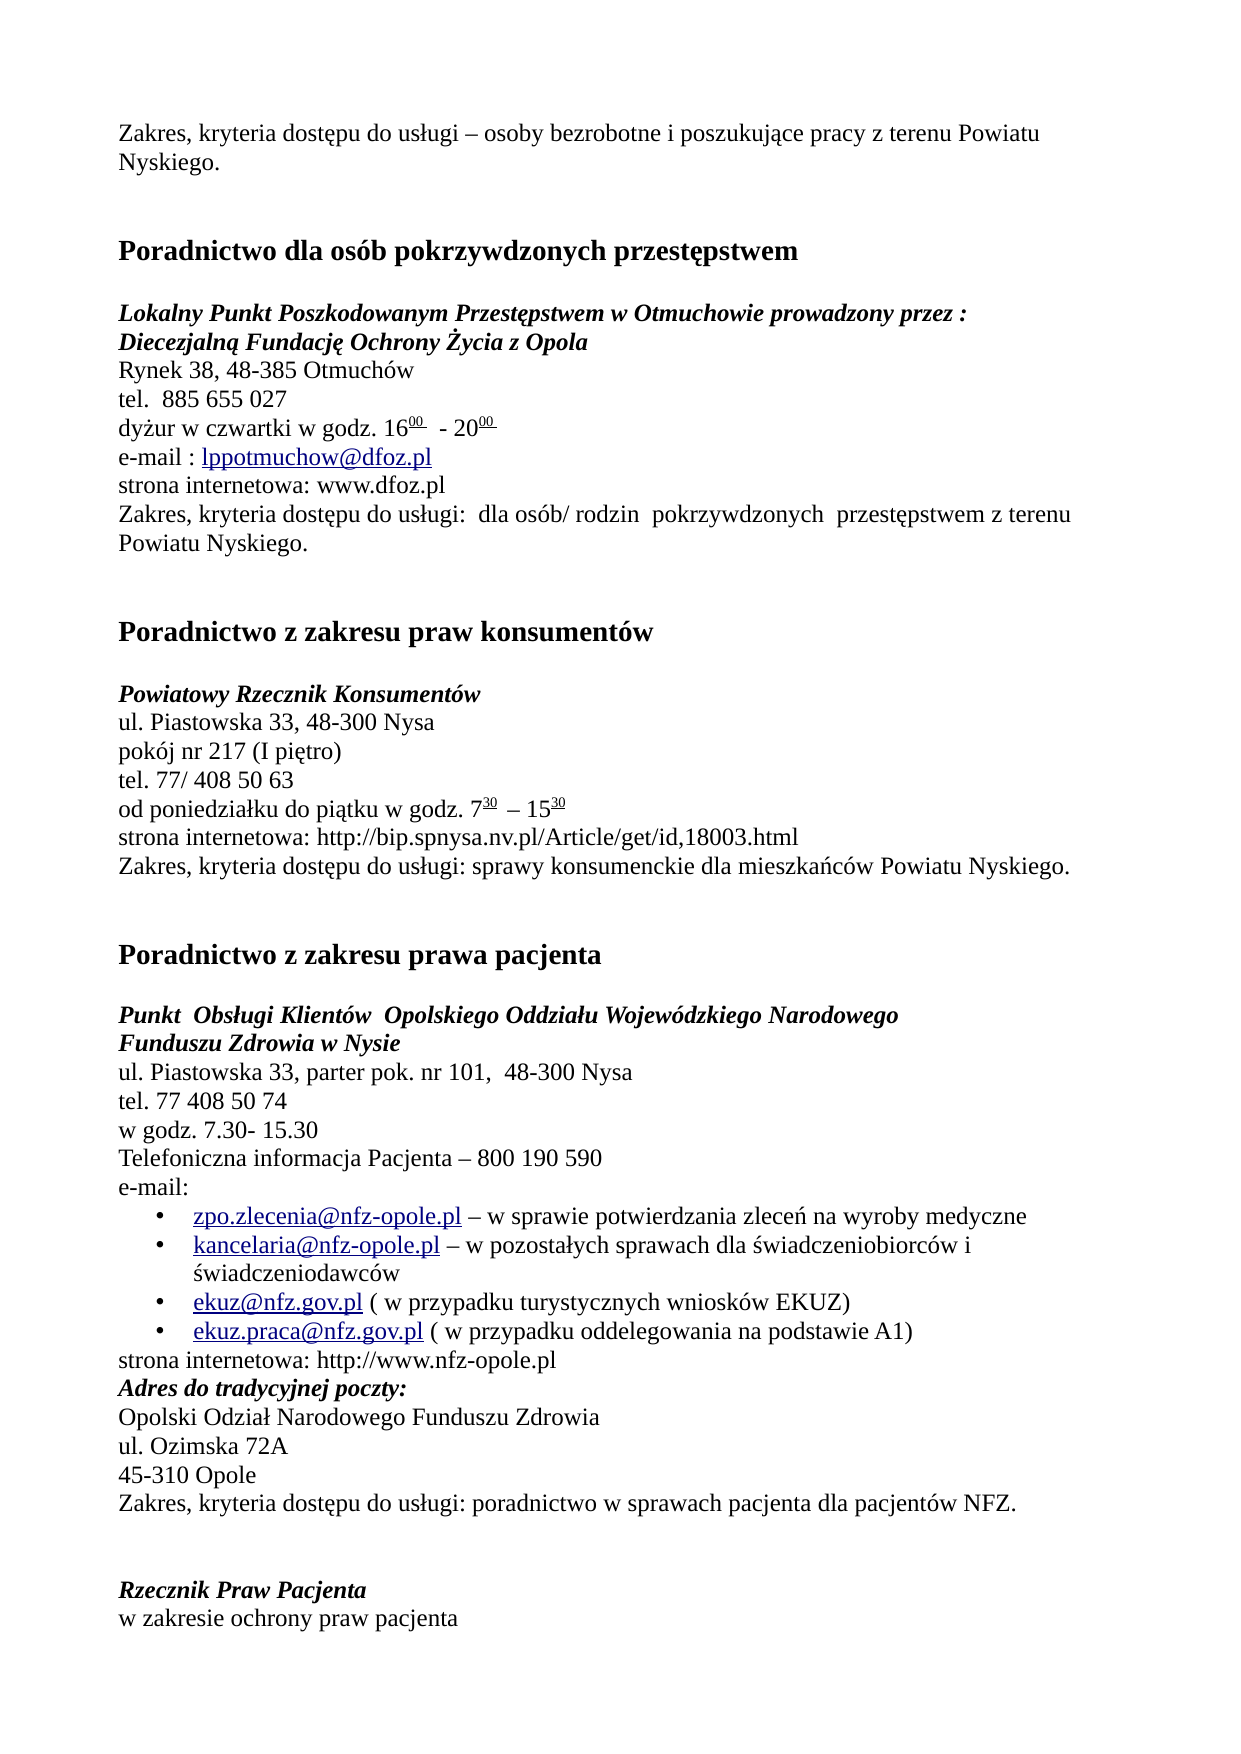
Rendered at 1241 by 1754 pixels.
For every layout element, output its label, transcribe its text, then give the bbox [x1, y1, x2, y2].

text Poradnictwo z zakresu praw konsumentów [118, 614, 1122, 648]
text tel. 77 408 50 74 [118, 1086, 1122, 1115]
text Lokalny Punkt Poszkodowanym Przestępstwem w Otmuchowie prowadzony przez : [118, 298, 1122, 327]
text Rynek 38, 48-385 Otmuchów [118, 355, 1122, 384]
text strona internetowa: http://bip.spnysa.nv.pl/Article/get/id,18003.html [118, 822, 1122, 851]
text Adres do tradycyjnej poczty: [118, 1373, 1122, 1402]
text tel. 77/ 408 50 63 [118, 765, 1122, 794]
list kancelaria@nfz-opole.pl – w pozostałych sprawach dla świadczeniobiorców i świadczeniodawców [156, 1230, 1122, 1287]
text pokój nr 217 (I piętro) [118, 736, 1122, 765]
text ul. Piastowska 33, parter pok. nr 101, 48-300 Nysa [118, 1057, 1122, 1086]
text Zakres, kryteria dostępu do usługi – osoby bezrobotne i poszukujące pracy z terenu Powiatu Nyskiego. [118, 118, 1122, 176]
text dyżur w czwartki w godz. 1600 - 2000 [118, 413, 1122, 442]
text Telefoniczna informacja Pacjenta – 800 190 590 [118, 1143, 1122, 1172]
list ekuz.praca@nfz.gov.pl ( w przypadku oddelegowania na podstawie A1) [156, 1316, 1122, 1345]
text ul. Piastowska 33, 48-300 Nysa [118, 707, 1122, 736]
text w zakresie ochrony praw pacjenta [118, 1603, 1122, 1632]
text e-mail: [118, 1172, 1122, 1201]
list ekuz@nfz.gov.pl ( w przypadku turystycznych wniosków EKUZ) [156, 1287, 1122, 1316]
text strona internetowa: www.dfoz.pl [118, 470, 1122, 499]
text od poniedziałku do piątku w godz. 730 – 1530 [118, 794, 1122, 822]
text Punkt Obsługi Klientów Opolskiego Oddziału Wojewódzkiego Narodowego [118, 1000, 1122, 1028]
text tel. 885 655 027 [118, 384, 1122, 413]
text 45-310 Opole [118, 1460, 1122, 1488]
text Diecezjalną Fundację Ochrony Życia z Opola [118, 327, 1122, 355]
text strona internetowa: http://www.nfz-opole.pl [118, 1345, 1122, 1373]
text Zakres, kryteria dostępu do usługi: dla osób/ rodzin pokrzywdzonych przestępstwem z terenu Powiatu Nyskiego. [118, 499, 1122, 557]
text ul. Ozimska 72A [118, 1431, 1122, 1460]
text Powiatowy Rzecznik Konsumentów [118, 679, 1122, 707]
text w godz. 7.30- 15.30 [118, 1115, 1122, 1143]
text Zakres, kryteria dostępu do usługi: poradnictwo w sprawach pacjenta dla pacjentów NFZ. [118, 1488, 1122, 1517]
text Funduszu Zdrowia w Nysie [118, 1028, 1122, 1057]
text Zakres, kryteria dostępu do usługi: sprawy konsumenckie dla mieszkańców Powiatu Nyskiego. [118, 851, 1122, 880]
text Poradnictwo z zakresu prawa pacjenta [118, 937, 1122, 971]
text Poradnictwo dla osób pokrzywdzonych przestępstwem [118, 233, 1122, 267]
list zpo.zlecenia@nfz-opole.pl – w sprawie potwierdzania zleceń na wyroby medyczne [156, 1201, 1122, 1230]
text Rzecznik Praw Pacjenta [118, 1575, 1122, 1603]
text Opolski Odział Narodowego Funduszu Zdrowia [118, 1402, 1122, 1431]
text e-mail : lppotmuchow@dfoz.pl [118, 442, 1122, 470]
